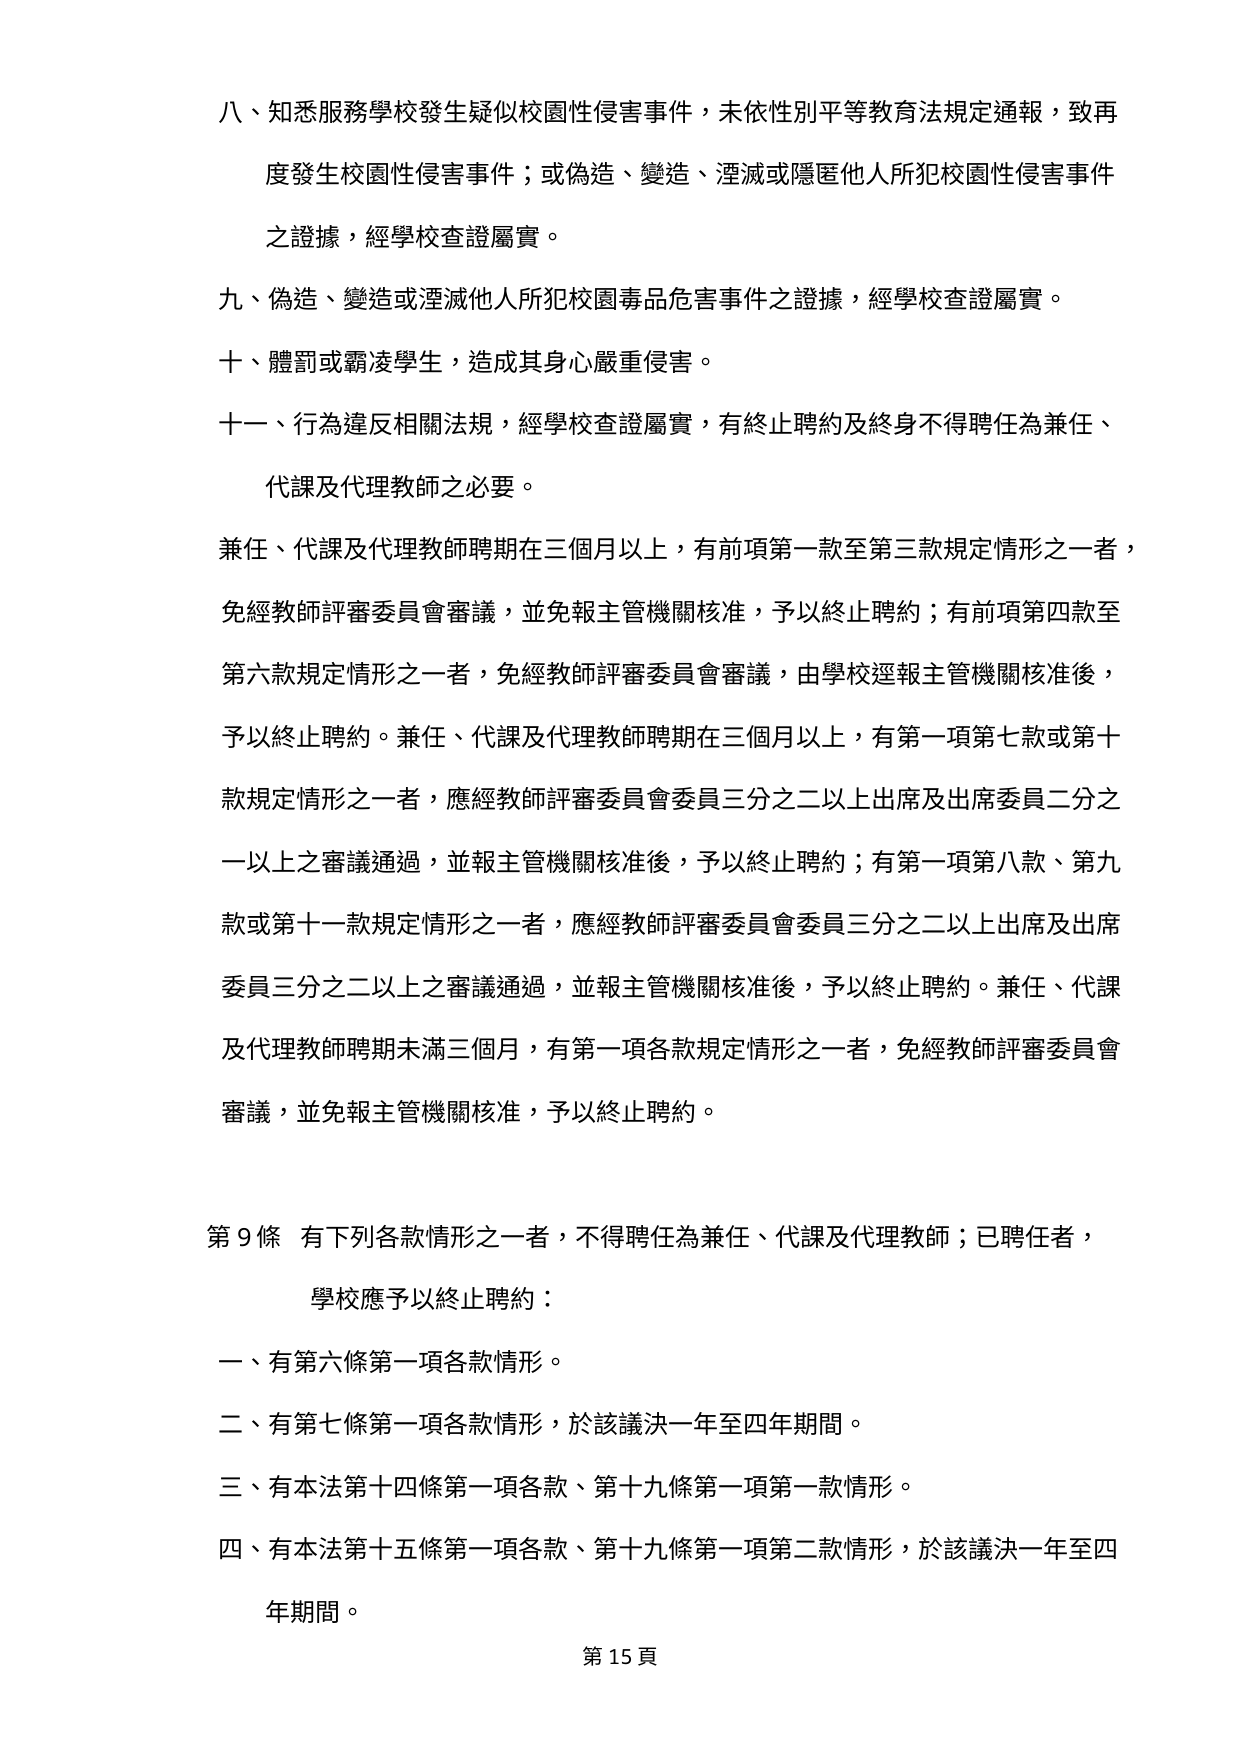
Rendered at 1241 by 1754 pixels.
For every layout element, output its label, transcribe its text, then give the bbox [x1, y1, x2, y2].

text 九、偽造、變造或湮滅他人所犯校園毒品危害事件之證據，經學校查證屬實。 [218, 256, 1122, 318]
text 一、有第六條第一項各款情形。 [218, 1318, 1122, 1381]
text 十一、行為違反相關法規，經學校查證屬實，有終止聘約及終身不得聘任為兼任、代課及代理教師之必要。 [218, 381, 1122, 506]
text 二、有第七條第一項各款情形，於該議決一年至四年期間。 [218, 1381, 1122, 1443]
text 三、有本法第十四條第一項各款、第十九條第一項第一款情形。 [218, 1443, 1122, 1506]
text 八、知悉服務學校發生疑似校園性侵害事件，未依性別平等教育法規定通報，致再度發生校園性侵害事件；或偽造、變造、湮滅或隱匿他人所犯校園性侵害事件之證據，經學校查證屬實。 [218, 68, 1122, 256]
text 兼任、代課及代理教師聘期在三個月以上，有前項第一款至第三款規定情形之一者，免經教師評審委員會審議，並免報主管機關核准，予以終止聘約；有前項第四款至第六款規定情形之一者，免經教師評審委員會審議，由學校逕報主管機關核准後，予以終止聘約。兼任、代課及代理教師聘期在三個月以上，有第一項第七款或第十款規定情形之一者，應經教師評審委員會委員三分之二以上出席及出席委員二分之一以上之審議通過，並報主管機關核准後，予以終止聘約；有第一項第八款、第九款或第十一款規定情形之一者，應經教師評審委員會委員三分之二以上出席及出席委員三分之二以上之審議通過，並報主管機關核准後，予以終止聘約。兼任、代課及代理教師聘期未滿三個月，有第一項各款規定情形之一者，免經教師評審委員會審議，並免報主管機關核准，予以終止聘約。 [218, 506, 1122, 1131]
text 第9條 有下列各款情形之一者，不得聘任為兼任、代課及代理教師；已聘任者， 學校應予以終止聘約： [207, 1193, 1122, 1318]
text 十、體罰或霸凌學生，造成其身心嚴重侵害。 [218, 318, 1122, 381]
text 四、有本法第十五條第一項各款、第十九條第一項第二款情形，於該議決一年至四年期間。 [218, 1506, 1122, 1631]
